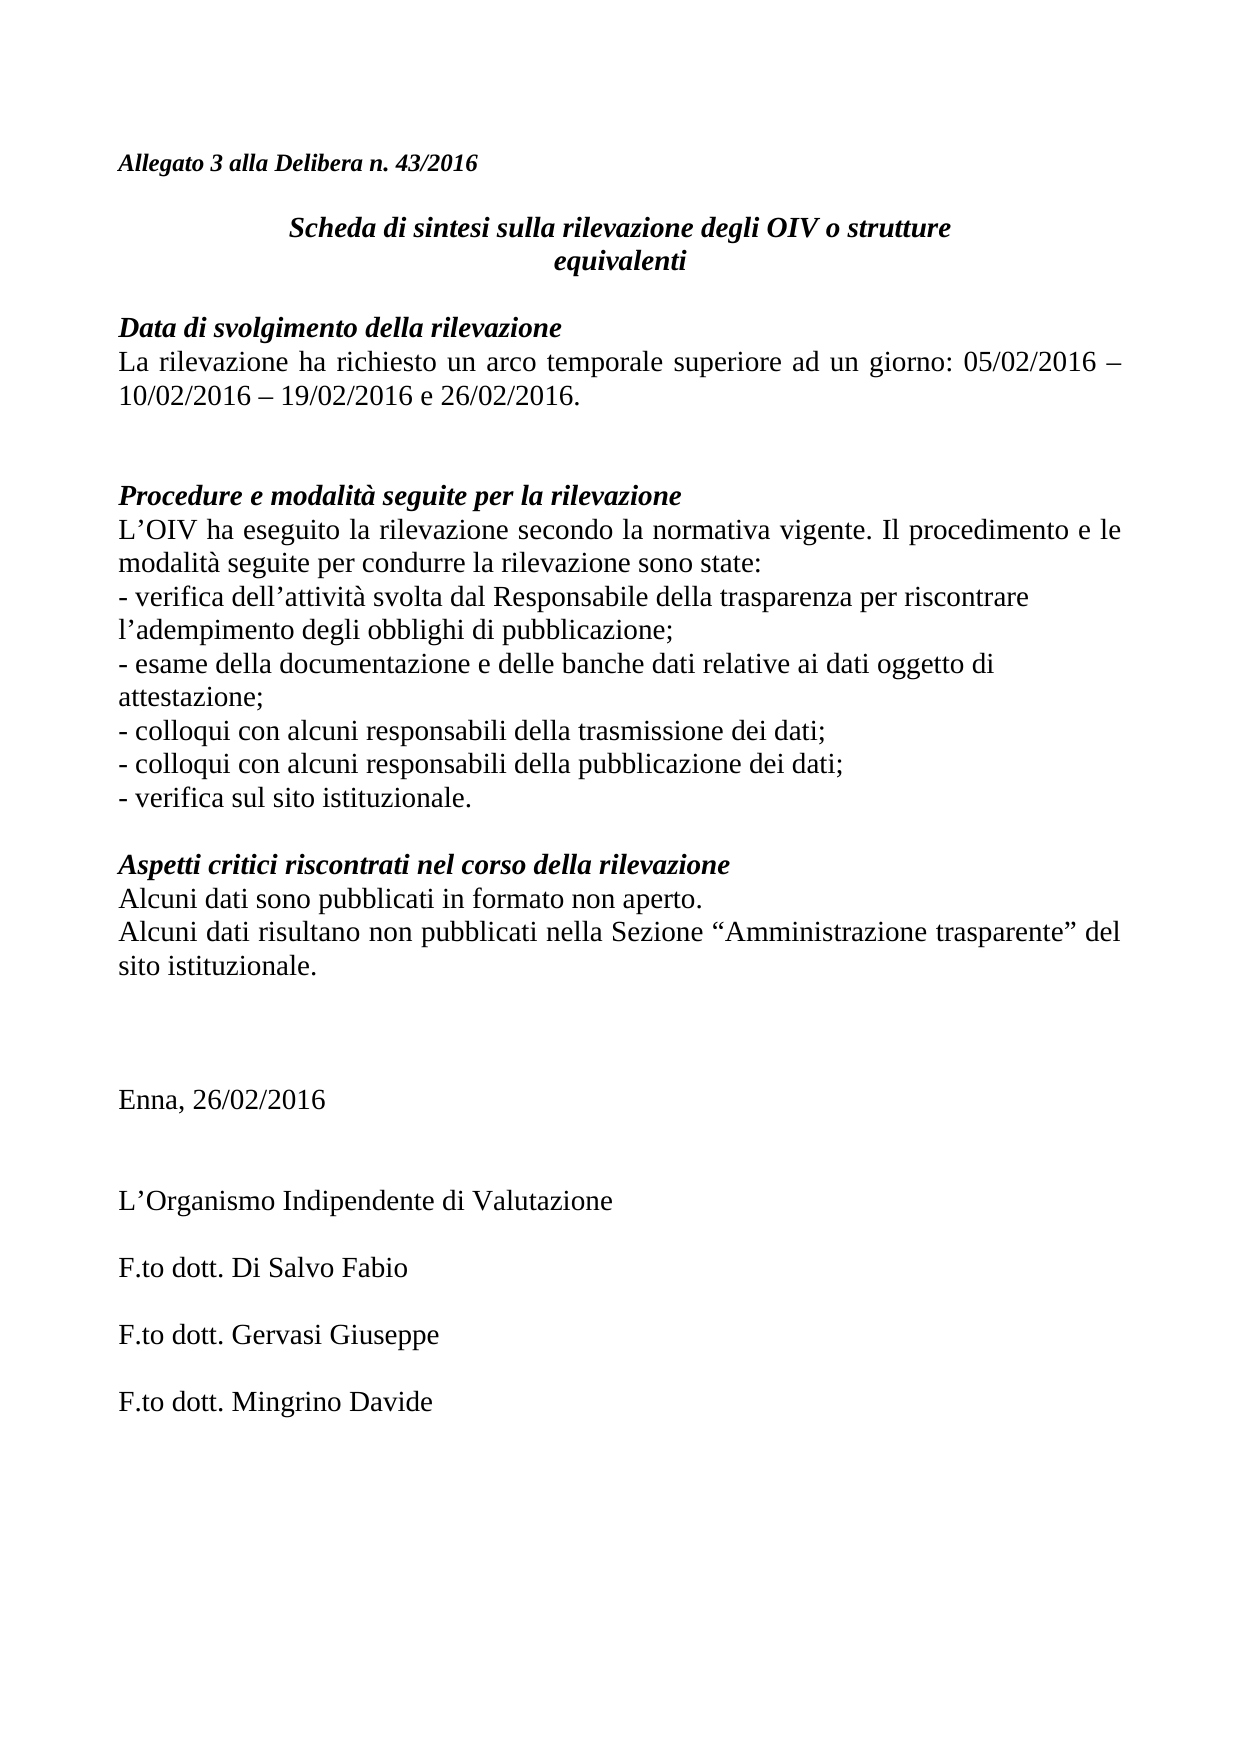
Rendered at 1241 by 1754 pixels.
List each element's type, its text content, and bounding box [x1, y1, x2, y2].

text Allegato 3 alla Delibera n. 43/2016 [118, 148, 1122, 176]
text F.to dott. Di Salvo Fabio [118, 1250, 1122, 1283]
text L’OIV ha eseguito la rilevazione secondo la normativa vigente. Il procedimento e le modalità seguite per condurre la rilevazione sono state: [118, 512, 1122, 579]
text equivalenti [118, 243, 1122, 277]
text Scheda di sintesi sulla rilevazione degli OIV o strutture [118, 210, 1122, 243]
text Alcuni dati sono pubblicati in formato non aperto. [118, 881, 1122, 914]
text Data di svolgimento della rilevazione [118, 311, 1122, 344]
text - colloqui con alcuni responsabili della trasmissione dei dati; [118, 713, 1122, 747]
text L’Organismo Indipendente di Valutazione [118, 1183, 1122, 1216]
text - colloqui con alcuni responsabili della pubblicazione dei dati; [118, 747, 1122, 780]
text La rilevazione ha richiesto un arco temporale superiore ad un giorno: 05/02/2016 – 10/02/2016 – 19/02/2016 e 26/02/2016. [118, 344, 1122, 411]
text Enna, 26/02/2016 [118, 1082, 1122, 1116]
text - verifica dell’attività svolta dal Responsabile della trasparenza per riscontrare l’adempimento degli obblighi di pubblicazione; [118, 579, 1122, 646]
text F.to dott. Gervasi Giuseppe [118, 1317, 1122, 1350]
text Alcuni dati risultano non pubblicati nella Sezione “Amministrazione trasparente” del sito istituzionale. [118, 914, 1122, 981]
text - esame della documentazione e delle banche dati relative ai dati oggetto di attestazione; [118, 646, 1122, 713]
text F.to dott. Mingrino Davide [118, 1384, 1122, 1417]
text - verifica sul sito istituzionale. [118, 780, 1122, 814]
text Procedure e modalità seguite per la rilevazione [118, 478, 1122, 512]
text Aspetti critici riscontrati nel corso della rilevazione [118, 847, 1122, 881]
